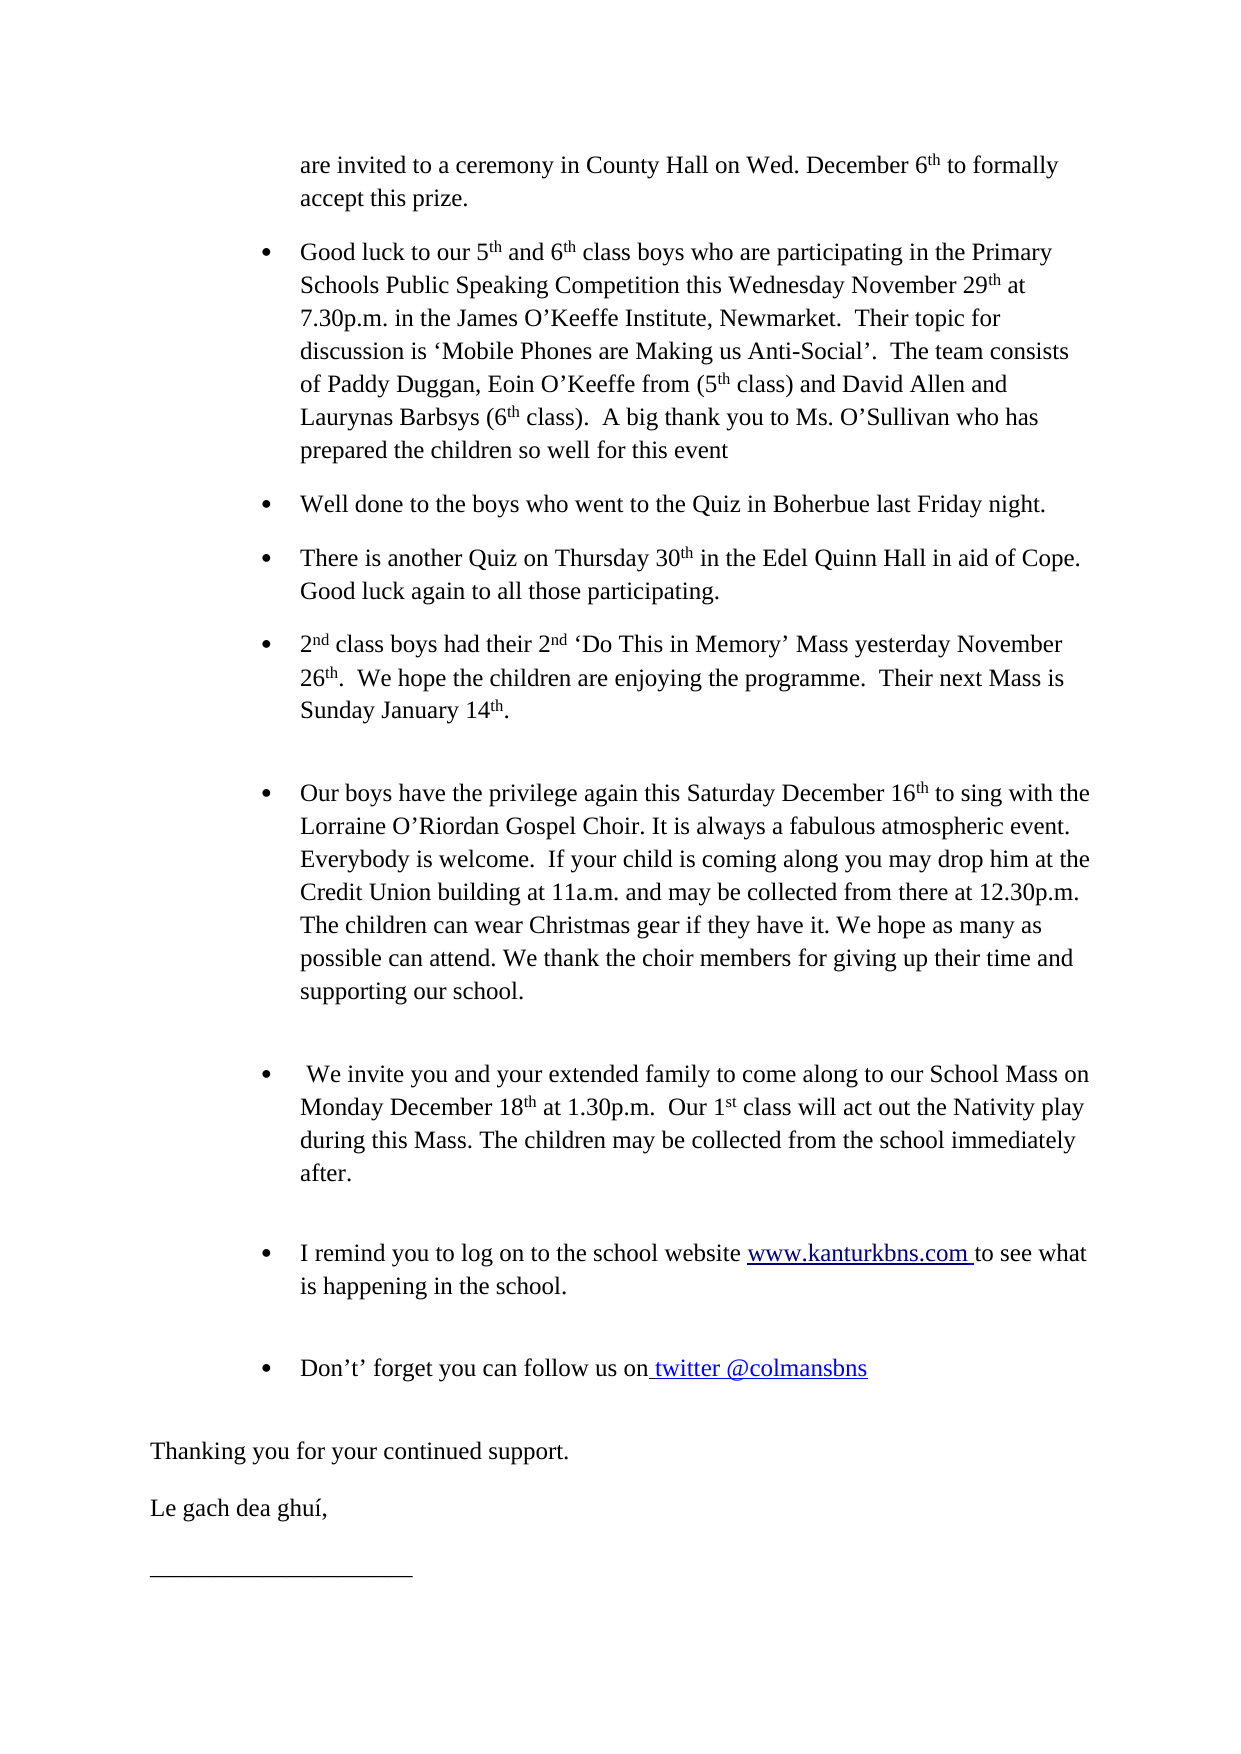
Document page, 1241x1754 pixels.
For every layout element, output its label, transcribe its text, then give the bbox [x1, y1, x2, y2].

list I remind you to log on to the school website www.kanturkbns.com to see what is happening in the school. [262, 1238, 1090, 1300]
list 2nd class boys had their 2nd ‘Do This in Memory’ Mass yesterday November 26th. We hope the children are enjoying the programme. Their next Mass is Sunday January 14th. [262, 629, 1090, 724]
text _____________________ [150, 1551, 1090, 1579]
list are invited to a ceremony in County Hall on Wed. December 6th to formally accept this prize. [262, 150, 1090, 212]
text Thanking you for your continued support. [150, 1436, 1090, 1464]
list We invite you and your extended family to come along to our School Mass on Monday December 18th at 1.30p.m. Our 1st class will act out the Nativity play during this Mass. The children may be collected from the school immediately after. [262, 1059, 1090, 1187]
list Our boys have the privilege again this Saturday December 16th to sing with the Lorraine O’Riordan Gospel Choir. It is always a fabulous atmospheric event. Everybody is welcome. If your child is coming along you may drop him at the Credit Union building at 11a.m. and may be collected from there at 12.30p.m. The children can wear Christmas gear if they have it. We hope as many as possible can attend. We thank the choir members for giving up their time and supporting our school. [262, 778, 1090, 1005]
text Le gach dea ghuí, [150, 1493, 1090, 1522]
list There is another Quiz on Thursday 30th in the Edel Quinn Hall in aid of Cope. Good luck again to all those participating. [262, 543, 1090, 604]
list Don’t’ forget you can follow us on twitter @colmansbns [262, 1353, 1090, 1382]
list Good luck to our 5th and 6th class boys who are participating in the Primary Schools Public Speaking Competition this Wednesday November 29th at 7.30p.m. in the James O’Keeffe Institute, Newmarket. Their topic for discussion is ‘Mobile Phones are Making us Anti-Social’. The team consists of Paddy Duggan, Eoin O’Keeffe from (5th class) and David Allen and Laurynas Barbsys (6th class). A big thank you to Ms. O’Sullivan who has prepared the children so well for this event [262, 237, 1090, 464]
list Well done to the boys who went to the Quiz in Boherbue last Friday night. [262, 489, 1090, 518]
